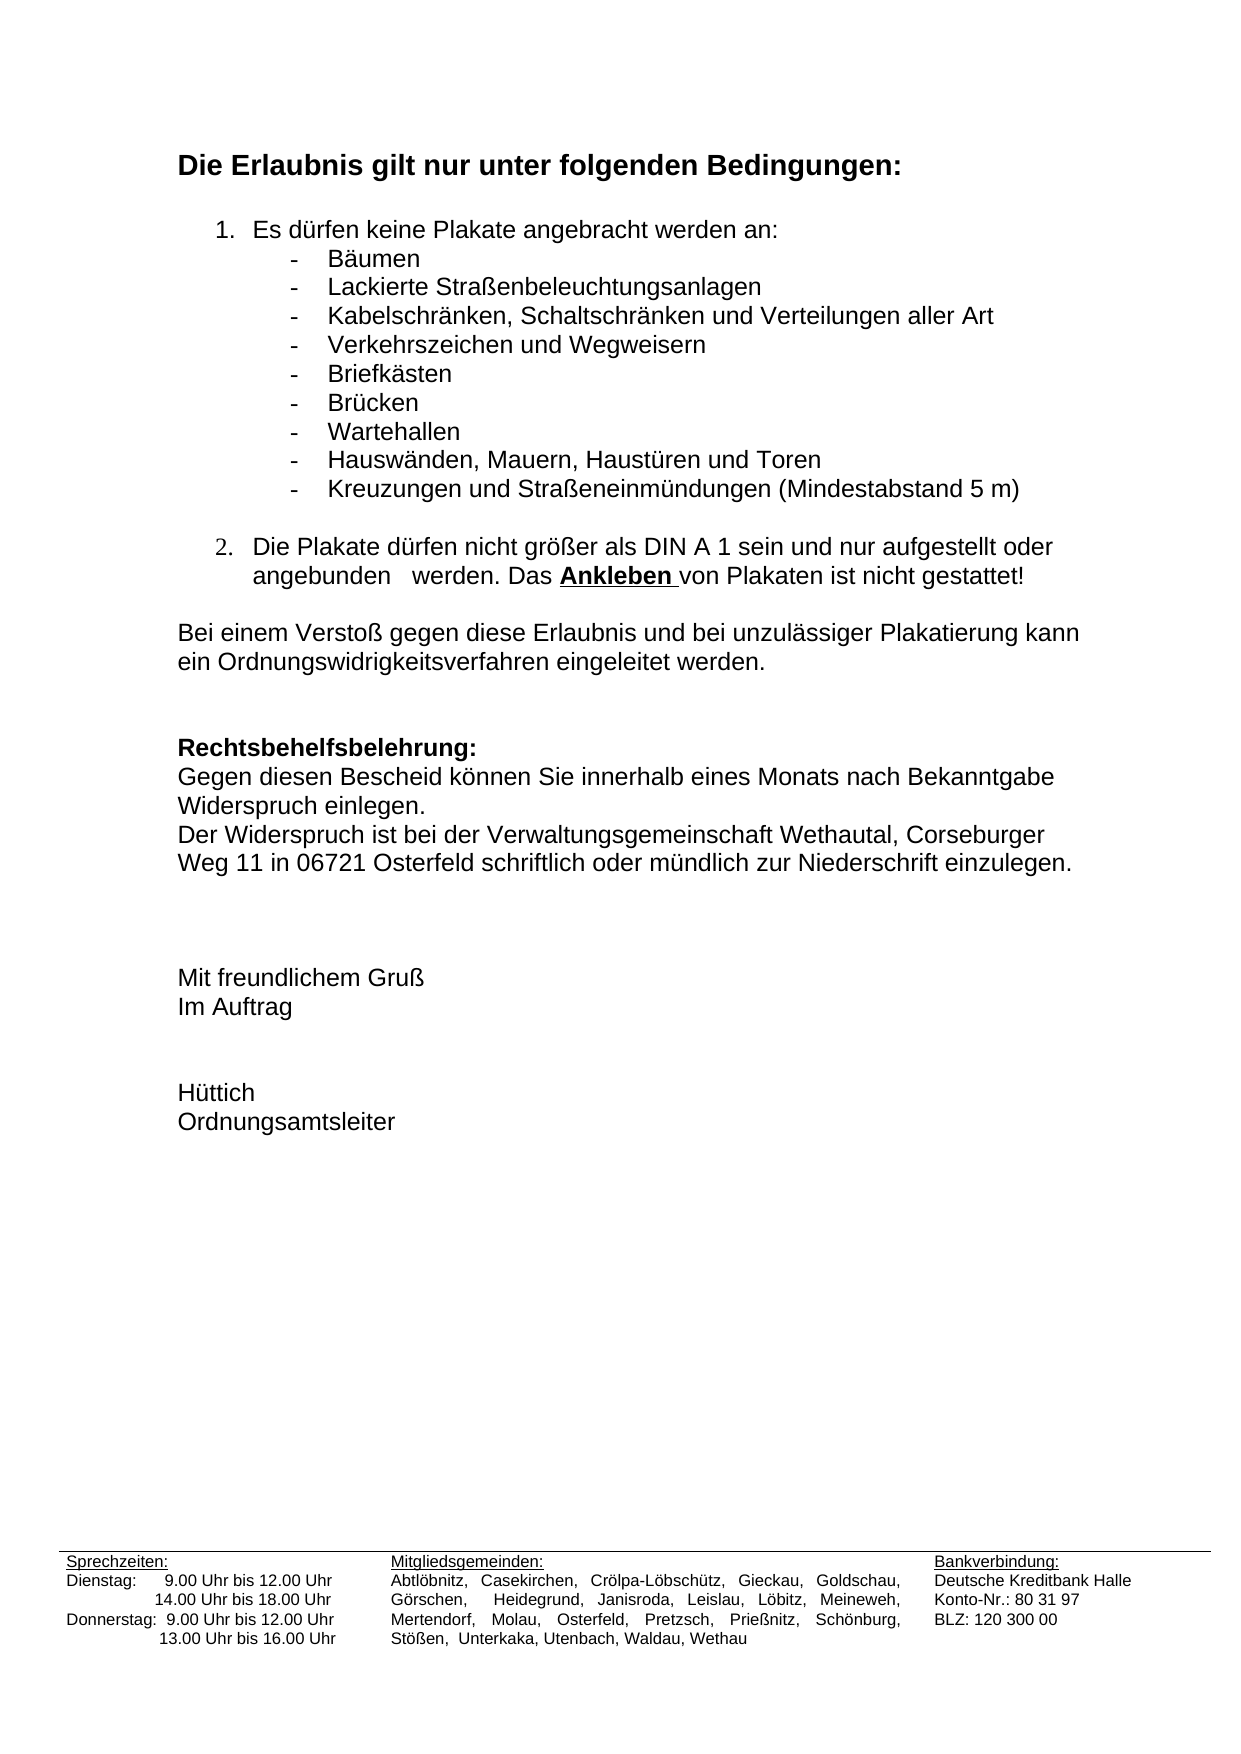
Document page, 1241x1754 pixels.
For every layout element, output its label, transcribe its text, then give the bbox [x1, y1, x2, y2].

list Hauswänden, Mauern, Haustüren und Toren [290, 446, 1092, 474]
text Gegen diesen Bescheid können Sie innerhalb eines Monats nach Bekanntgabe Widerspruch einlegen. [177, 762, 1092, 819]
text Bei einem Verstoß gegen diese Erlaubnis und bei unzulässiger Plakatierung kann ein Ordnungswidrigkeitsverfahren eingeleitet werden. [177, 618, 1092, 676]
list Kabelschränken, Schaltschränken und Verteilungen aller Art [290, 301, 1092, 330]
text Hüttich [177, 1078, 1092, 1107]
text Die Erlaubnis gilt nur unter folgenden Bedingungen: [177, 148, 1092, 181]
text Im Auftrag [177, 992, 1092, 1021]
text Der Widerspruch ist bei der Verwaltungsgemeinschaft Wethautal, Corseburger Weg 11 in 06721 Osterfeld schriftlich oder mündlich zur Niederschrift einzulegen. [177, 819, 1092, 877]
list Briefkästen [290, 359, 1092, 388]
list Verkehrszeichen und Wegweisern [290, 330, 1092, 359]
list Bäumen [290, 243, 1092, 272]
list Wartehallen [290, 417, 1092, 446]
list Es dürfen keine Plakate angebracht werden an: [215, 215, 1092, 243]
text Rechtsbehelfsbelehrung: [177, 733, 1092, 762]
list Die Plakate dürfen nicht größer als DIN A 1 sein und nur aufgestellt oder angebunden werden. Das Ankleben von Plakaten ist nicht gestattet! [215, 532, 1092, 589]
list Lackierte Straßenbeleuchtungsanlagen [290, 272, 1092, 301]
text Ordnungsamtsleiter [177, 1107, 1092, 1136]
list Brücken [290, 388, 1092, 417]
text Mit freundlichem Gruß [177, 963, 1092, 992]
list Kreuzungen und Straßeneinmündungen (Mindestabstand 5 m) [290, 474, 1092, 503]
